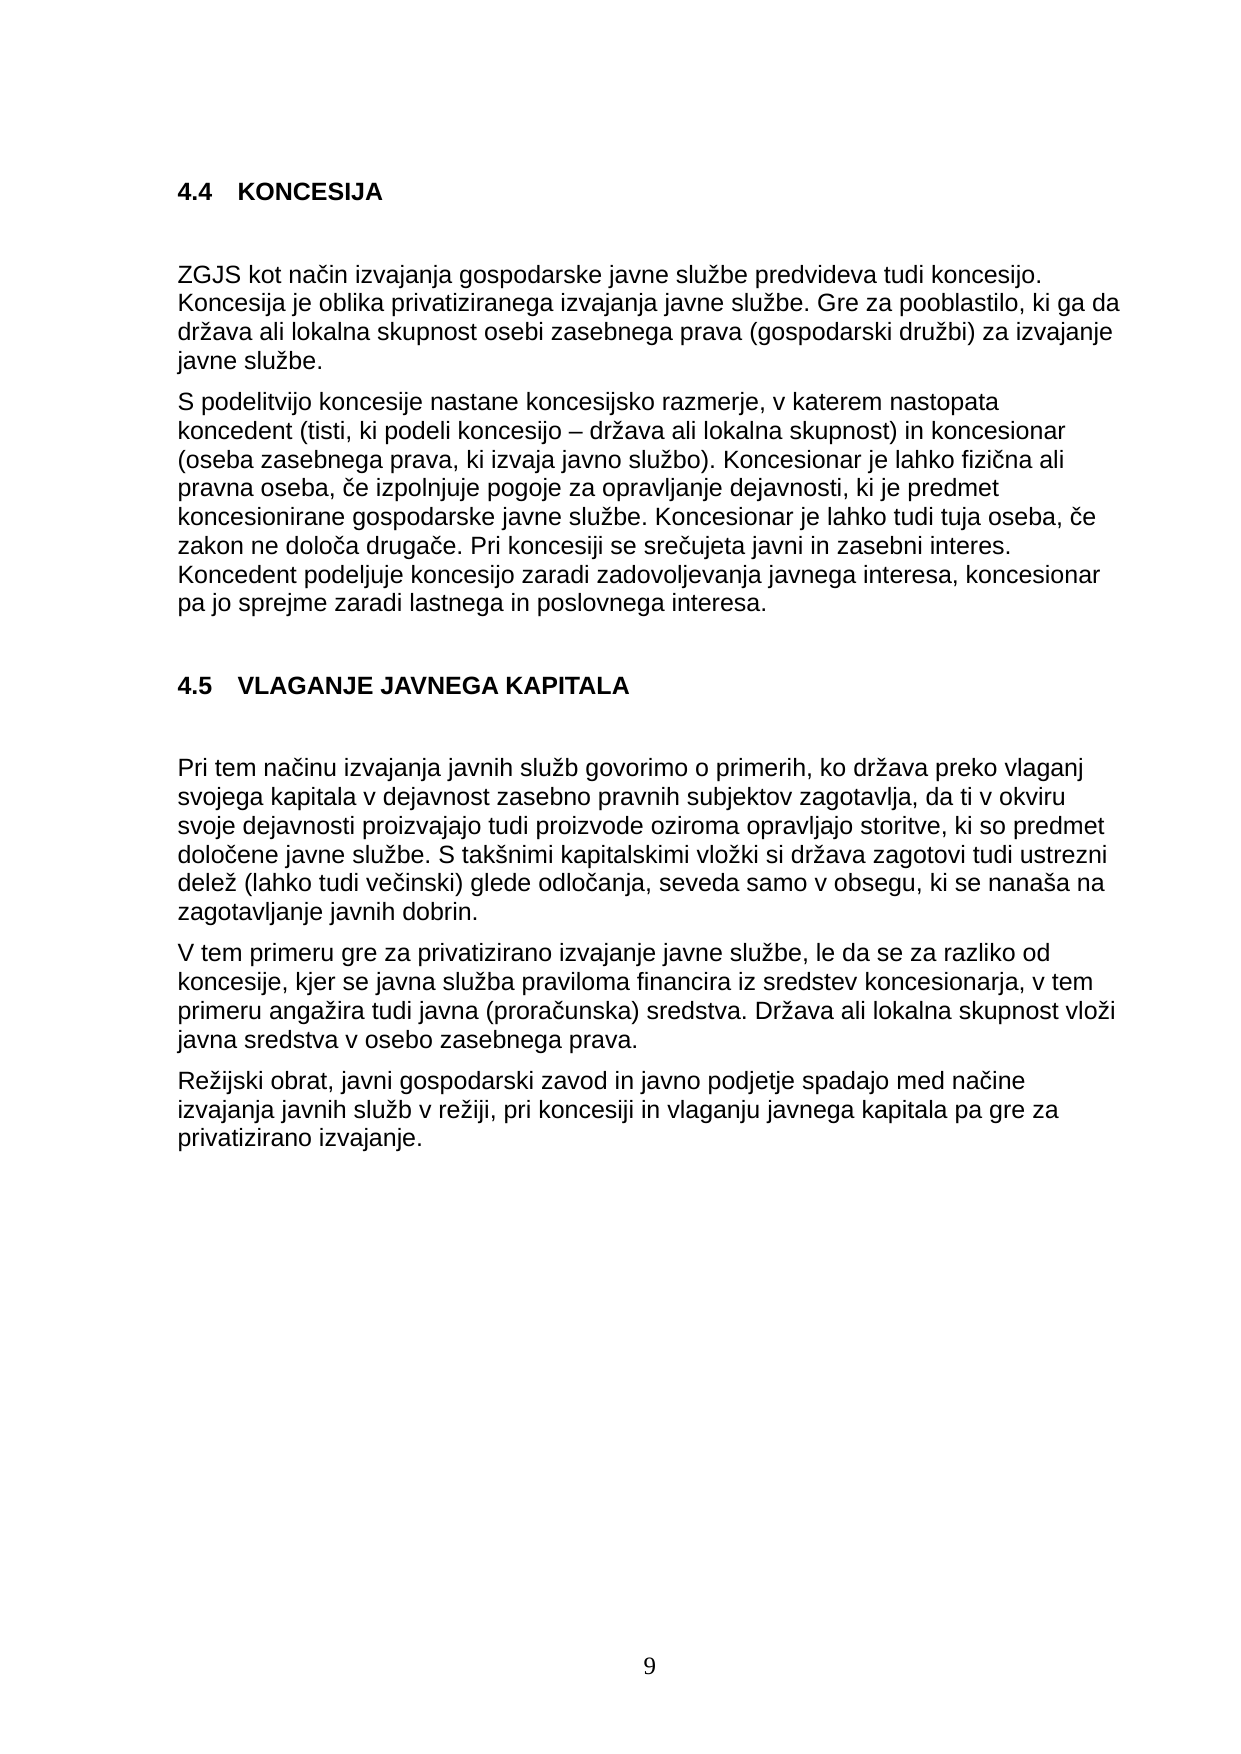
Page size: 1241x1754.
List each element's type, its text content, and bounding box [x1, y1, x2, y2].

text S podelitvijo koncesije nastane koncesijsko razmerje, v katerem nastopata koncedent (tisti, ki podeli koncesijo – država ali lokalna skupnost) in koncesionar (oseba zasebnega prava, ki izvaja javno službo). Koncesionar je lahko fizična ali pravna oseba, če izpolnjuje pogoje za opravljanje dejavnosti, ki je predmet koncesionirane gospodarske javne službe. Koncesionar je lahko tudi tuja oseba, če zakon ne določa drugače. Pri koncesiji se srečujeta javni in zasebni interes. Koncedent podeljuje koncesijo zaradi zadovoljevanja javnega interesa, koncesionar pa jo sprejme zaradi lastnega in poslovnega interesa. [177, 387, 1122, 617]
list Vlaganje javnega kapitala [177, 671, 1122, 700]
text Pri tem načinu izvajanja javnih služb govorimo o primerih, ko država preko vlaganj svojega kapitala v dejavnost zasebno pravnih subjektov zagotavlja, da ti v okviru svoje dejavnosti proizvajajo tudi proizvode oziroma opravljajo storitve, ki so predmet določene javne službe. S takšnimi kapitalskimi vložki si država zagotovi tudi ustrezni delež (lahko tudi večinski) glede odločanja, seveda samo v obsegu, ki se nanaša na zagotavljanje javnih dobrin. [177, 753, 1122, 926]
text ZGJS kot način izvajanja gospodarske javne službe predvideva tudi koncesijo. Koncesija je oblika privatiziranega izvajanja javne službe. Gre za pooblastilo, ki ga da država ali lokalna skupnost osebi zasebnega prava (gospodarski družbi) za izvajanje javne službe. [177, 260, 1122, 375]
list Koncesija [177, 177, 1122, 206]
text V tem primeru gre za privatizirano izvajanje javne službe, le da se za razliko od koncesije, kjer se javna služba praviloma financira iz sredstev koncesionarja, v tem primeru angažira tudi javna (proračunska) sredstva. Država ali lokalna skupnost vloži javna sredstva v osebo zasebnega prava. [177, 938, 1122, 1053]
text Režijski obrat, javni gospodarski zavod in javno podjetje spadajo med načine izvajanja javnih služb v režiji, pri koncesiji in vlaganju javnega kapitala pa gre za privatizirano izvajanje. [177, 1066, 1122, 1152]
